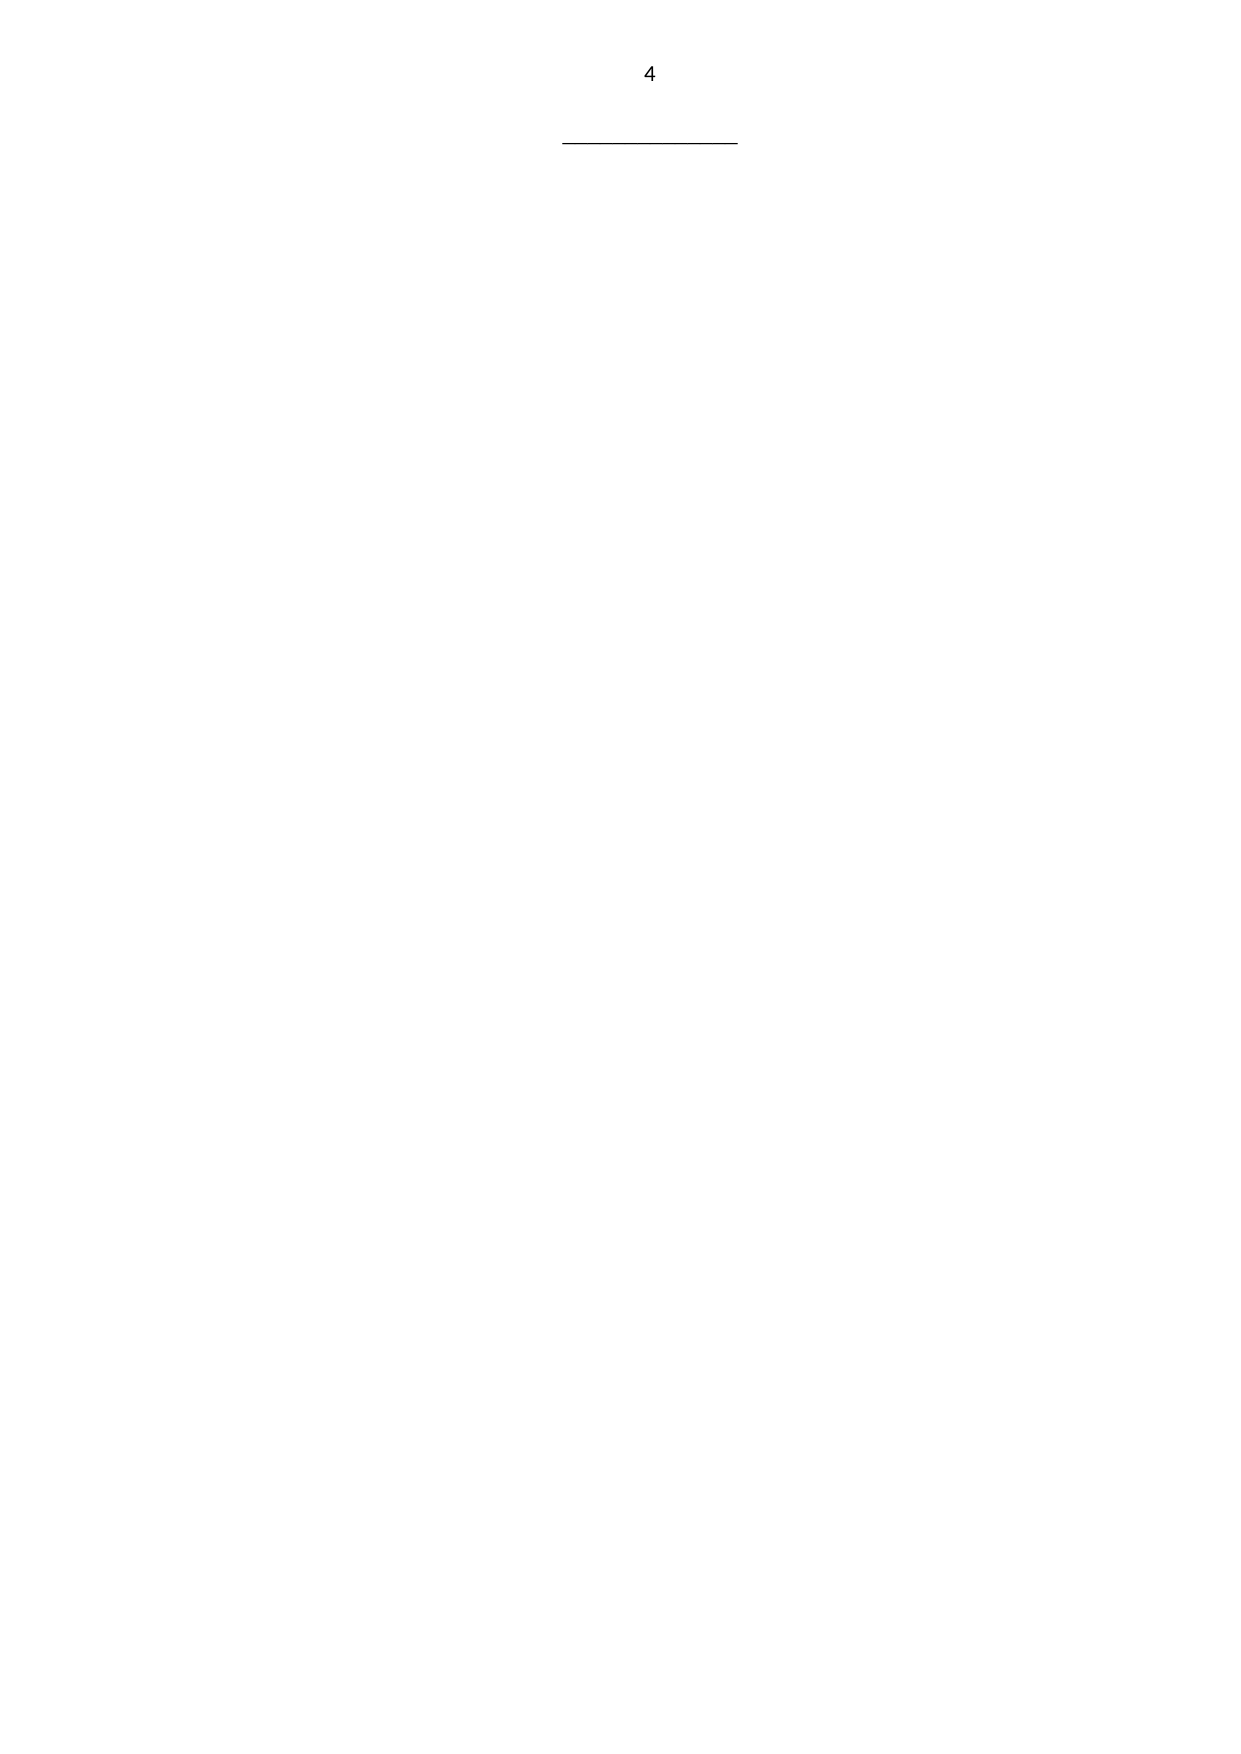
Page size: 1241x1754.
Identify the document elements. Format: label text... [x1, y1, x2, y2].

text ______________ [177, 118, 1122, 147]
